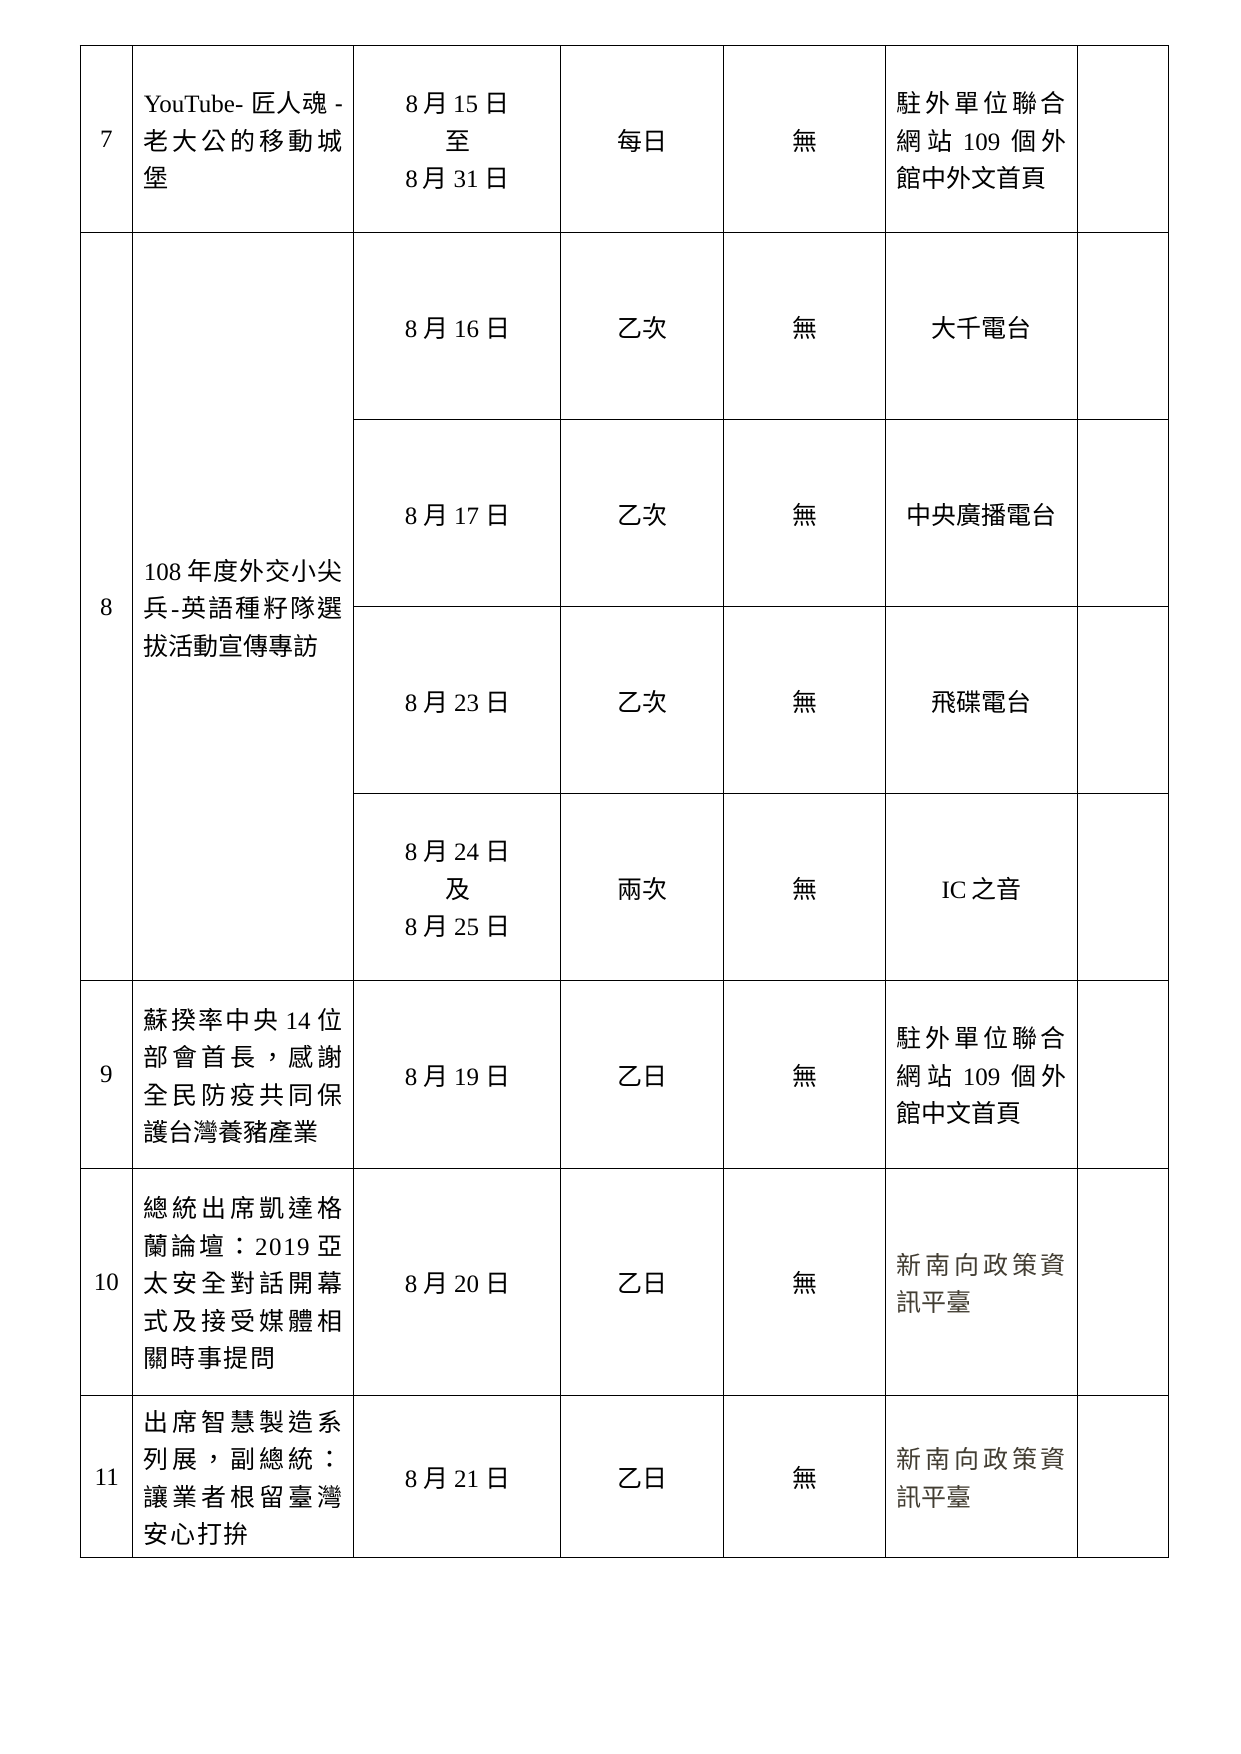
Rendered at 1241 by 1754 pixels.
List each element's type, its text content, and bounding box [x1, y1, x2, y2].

table_cell 駐外單位聯合網站109個外館中外文首頁 [886, 46, 1077, 232]
table_cell 8 月 20 日 [354, 1169, 560, 1395]
table_cell [1078, 607, 1168, 793]
table_cell [1078, 981, 1168, 1167]
table_cell IC之音 [886, 794, 1077, 980]
table_cell 新南向政策資訊平臺 [886, 1396, 1077, 1557]
table_cell 10 [81, 1169, 132, 1395]
table_cell [1078, 794, 1168, 980]
table_cell 無 [724, 1396, 885, 1557]
table_cell 無 [724, 794, 885, 980]
table_cell 乙次 [561, 233, 723, 419]
table_cell 蘇揆率中央14位部會首長，感謝全民防疫共同保護台灣養豬產業 [133, 981, 353, 1167]
table_cell 7 [81, 46, 132, 232]
table_cell 8 月 19 日 [354, 981, 560, 1167]
table_cell 飛碟電台 [886, 607, 1077, 793]
table_cell 新南向政策資訊平臺 [886, 1169, 1077, 1395]
table_cell 出席智慧製造系列展，副總統：讓業者根留臺灣 安心打拚 [133, 1396, 353, 1557]
table_cell YouTube- 匠人魂 - 老大公的移動城堡 [133, 46, 353, 232]
table_cell 無 [724, 607, 885, 793]
table_cell 8 [81, 233, 132, 980]
table_cell 每日 [561, 46, 723, 232]
table_cell 11 [81, 1396, 132, 1557]
table_cell 無 [724, 1169, 885, 1395]
table_cell [1078, 1396, 1168, 1557]
table_cell 駐外單位聯合網站109個外館中文首頁 [886, 981, 1077, 1167]
table_cell 乙次 [561, 420, 723, 606]
table_cell 8 月 17 日 [354, 420, 560, 606]
table_cell 無 [724, 46, 885, 232]
table_cell 乙日 [561, 1396, 723, 1557]
table_cell 8 月 16 日 [354, 233, 560, 419]
table_cell 無 [724, 981, 885, 1167]
table_cell 無 [724, 233, 885, 419]
table_cell 8月15 日 至 8月 31 日 [354, 46, 560, 232]
table_cell [1078, 1169, 1168, 1395]
table_cell 乙次 [561, 607, 723, 793]
table_cell 108年度外交小尖兵-英語種籽隊選拔活動宣傳專訪 [133, 233, 353, 980]
table_cell [1078, 420, 1168, 606]
table_cell 8 月 23 日 [354, 607, 560, 793]
table_cell 兩次 [561, 794, 723, 980]
table_cell [1078, 233, 1168, 419]
table_cell [1078, 46, 1168, 232]
table_cell 乙日 [561, 1169, 723, 1395]
table_cell 8 月 21 日 [354, 1396, 560, 1557]
table_cell 中央廣播電台 [886, 420, 1077, 606]
table_cell 9 [81, 981, 132, 1167]
table_cell 無 [724, 420, 885, 606]
table_cell 8 月 24 日 及 8 月 25 日 [354, 794, 560, 980]
table_cell 大千電台 [886, 233, 1077, 419]
table_cell 乙日 [561, 981, 723, 1167]
table_cell 總統出席凱達格蘭論壇：2019亞太安全對話開幕式及接受媒體相關時事提問 [133, 1169, 353, 1395]
